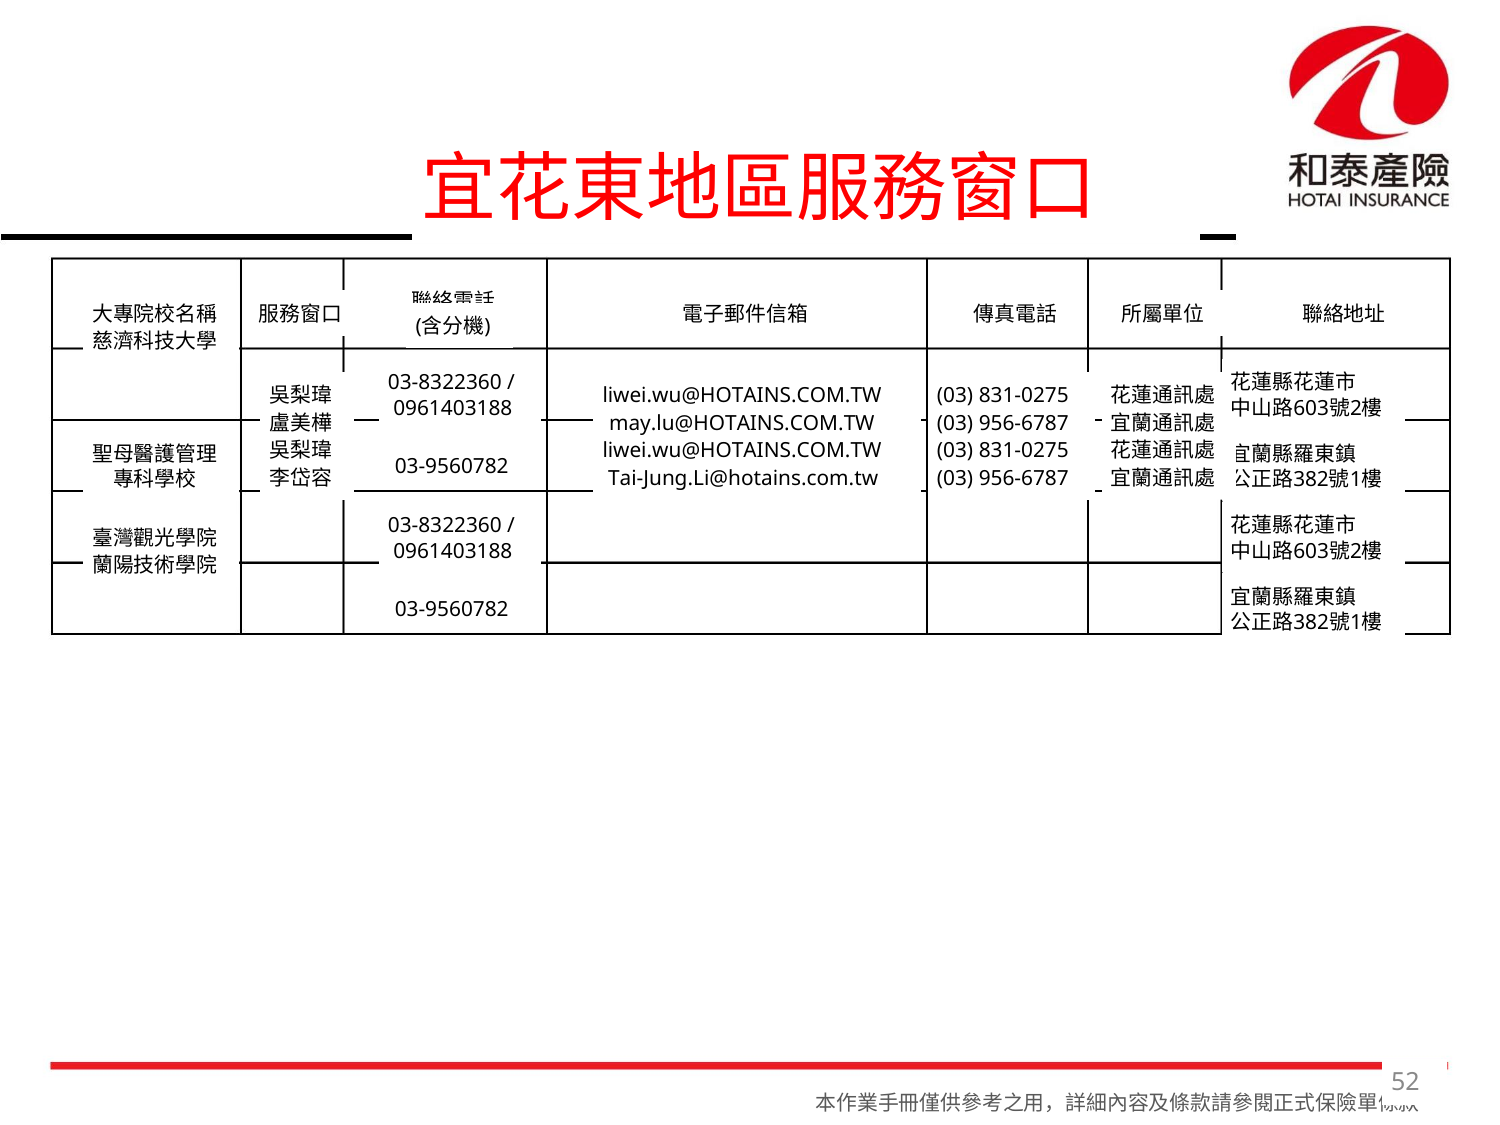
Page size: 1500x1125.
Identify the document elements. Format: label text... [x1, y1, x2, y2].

text 宜花東地區服務窗口 [421, 135, 1191, 234]
text liwei.wu@HOTAINS.COM.TW [602, 380, 912, 408]
text 52 [1391, 1068, 1438, 1096]
text 花蓮通訊處 [1111, 436, 1228, 463]
text 03-8322360 / [388, 511, 532, 538]
text 宜蘭通訊處 [1111, 463, 1228, 491]
picture [0, 0, 1500, 1125]
text 0961403188 [393, 396, 532, 421]
text 宜蘭縣羅東鎮 [1237, 439, 1396, 467]
text Tai-Jung.Li@hotains.com.tw [608, 463, 912, 491]
text 蘭陽技術學院 [92, 551, 230, 578]
text 03-8322360 / [388, 368, 532, 396]
text (03) 831-0275 [937, 436, 1086, 463]
text 花蓮縣花蓮市 [1231, 368, 1396, 396]
text 吳梨瑋 [269, 436, 345, 463]
text 公正路382號1樓 [1231, 609, 1396, 634]
text 慈濟科技大學 [92, 327, 230, 354]
text 宜蘭縣羅東鎮 [1231, 582, 1396, 609]
text 中山路603號2樓 [1231, 396, 1396, 421]
text 中山路603號2樓 [1231, 538, 1396, 563]
text 專科學校 [113, 467, 230, 492]
text 0961403188 [393, 538, 532, 563]
text 聯絡電話 [412, 287, 508, 303]
text (03) 831-0275 [937, 380, 1086, 408]
text 傳真電話 [974, 299, 1070, 327]
text 大專院校名稱 [92, 299, 230, 327]
text 服務窗口 [258, 299, 355, 327]
text liwei.wu@HOTAINS.COM.TW [602, 436, 912, 463]
text 03-9560782 [394, 594, 525, 622]
text 電子郵件信箱 [683, 299, 821, 327]
text (03) 956-6787 [937, 463, 1086, 491]
text 聯絡地址 [1302, 299, 1398, 327]
text 03-9560782 [394, 452, 525, 479]
text 花蓮通訊處 [1111, 380, 1222, 408]
text 吳梨瑋 [269, 380, 345, 408]
text 本作業手冊僅供參考之用，詳細內容及條款請參閱正式保險單條款 [815, 1088, 1491, 1116]
text may.lu@HOTAINS.COM.TW [609, 408, 912, 436]
text 所屬單位 [1121, 299, 1217, 327]
text 花蓮縣花蓮市 [1231, 511, 1396, 538]
text 李岱容 [269, 463, 345, 491]
text 臺灣觀光學院 [92, 523, 230, 551]
text 盧美樺 [269, 408, 345, 436]
text 公正路382號1樓 [1237, 467, 1396, 492]
text 宜蘭通訊處 [1111, 408, 1228, 436]
text 聖母醫護管理 [92, 439, 230, 467]
text (03) 956-6787 [937, 408, 1086, 436]
text (含分機) [415, 312, 504, 339]
